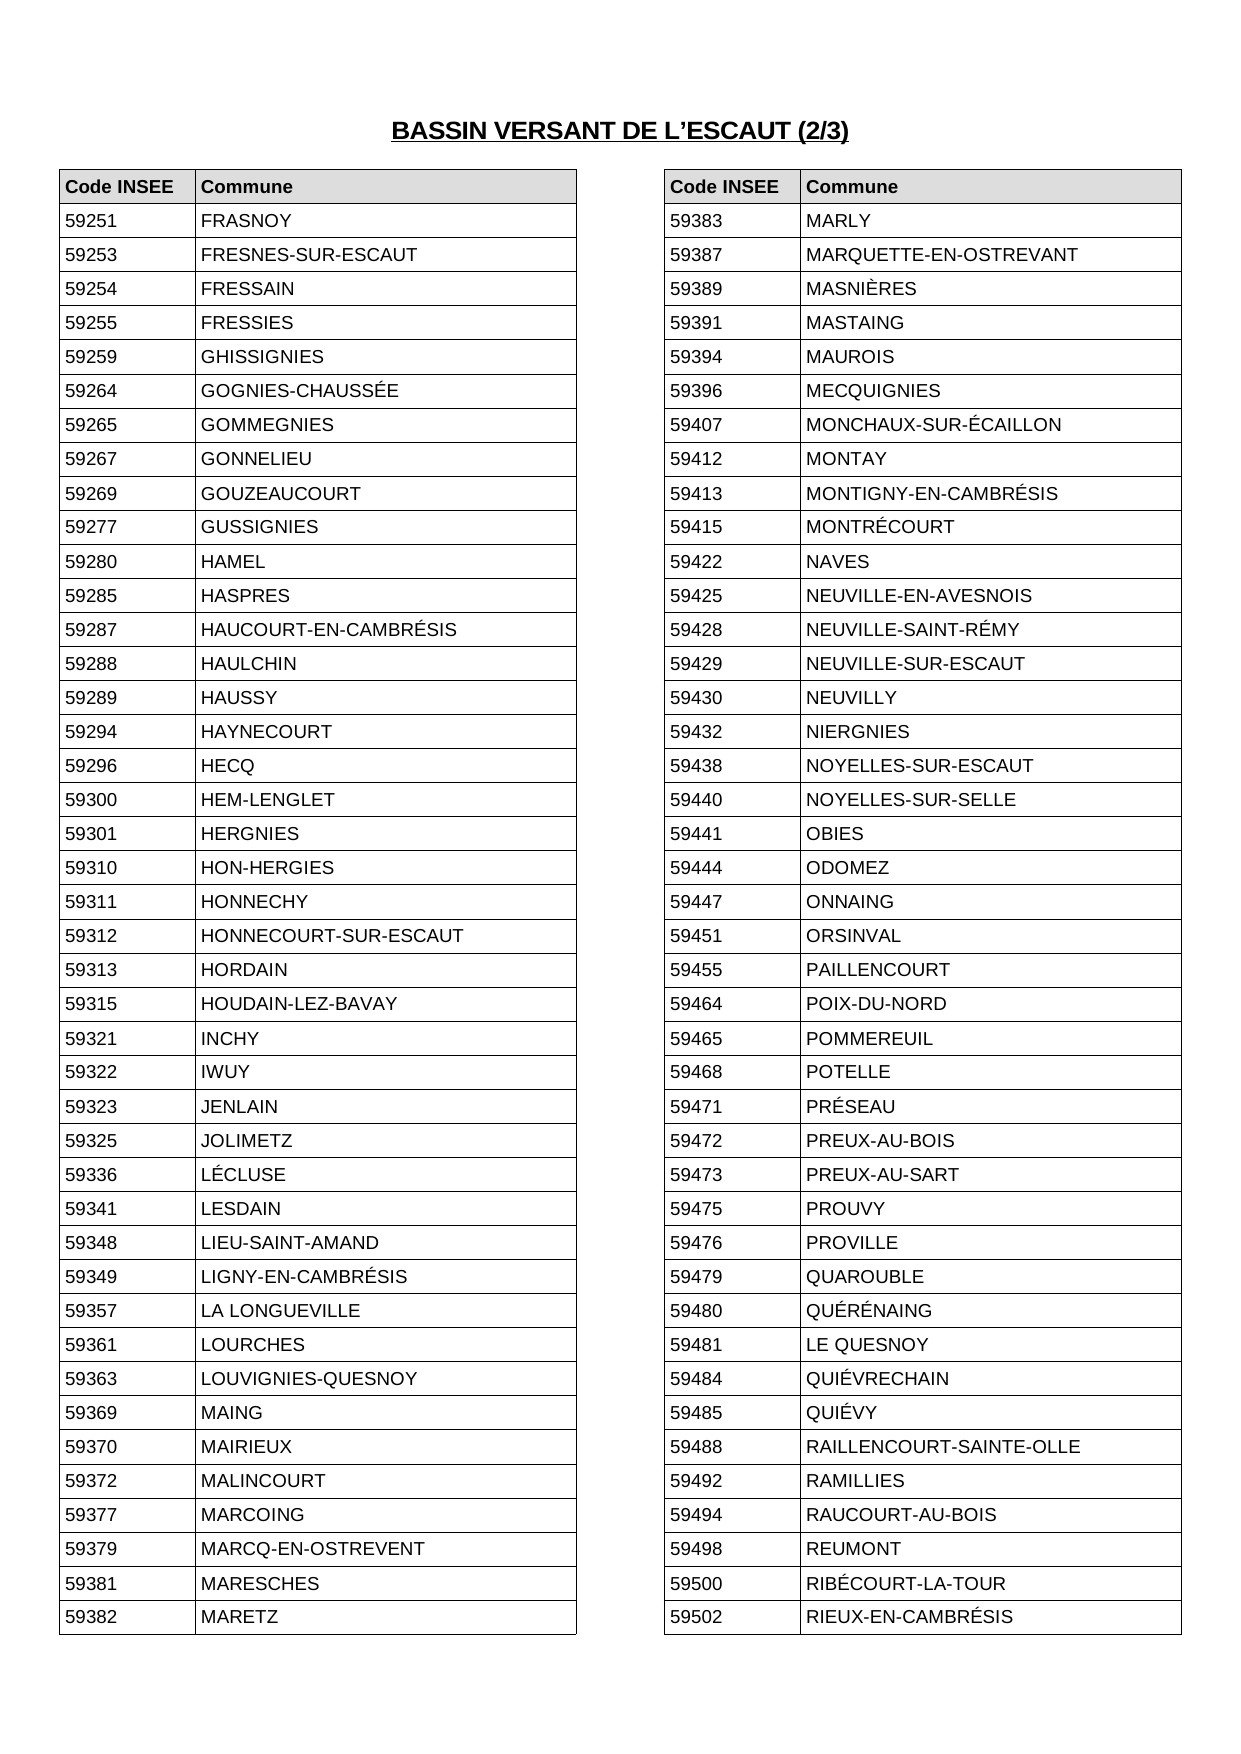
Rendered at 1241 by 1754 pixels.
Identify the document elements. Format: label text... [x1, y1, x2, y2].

table_cell GUSSIGNIES [196, 511, 576, 544]
table_cell [577, 850, 664, 884]
table_cell [577, 987, 664, 1021]
table_cell 59294 [60, 715, 195, 748]
table_cell 59447 [665, 885, 800, 918]
table_cell 59471 [665, 1090, 800, 1123]
table_cell [577, 680, 664, 714]
table_cell [577, 1293, 664, 1327]
table_cell NIERGNIES [801, 715, 1181, 748]
table_cell [577, 544, 664, 578]
table_cell LE QUESNOY [801, 1328, 1181, 1361]
table_cell [577, 1123, 664, 1157]
table_cell 59492 [665, 1465, 800, 1497]
table_cell FRESSIES [196, 306, 576, 339]
table_cell [577, 442, 664, 476]
table_cell 59349 [60, 1260, 195, 1293]
table_cell 59428 [665, 613, 800, 646]
table_cell 59500 [665, 1567, 800, 1600]
table_cell 59369 [60, 1396, 195, 1429]
table_cell NEUVILLE-SAINT-RÉMY [801, 613, 1181, 646]
table_cell [577, 919, 664, 952]
table_cell LIEU-SAINT-AMAND [196, 1226, 576, 1259]
table_cell [577, 953, 664, 987]
table_cell 59476 [665, 1226, 800, 1259]
table_cell 59430 [665, 681, 800, 714]
table_cell 59357 [60, 1294, 195, 1327]
table_cell POIX-DU-NORD [801, 988, 1181, 1021]
table_cell 59396 [665, 375, 800, 407]
table_cell 59472 [665, 1124, 800, 1157]
table_cell [577, 1498, 664, 1532]
table_cell HASPRES [196, 579, 576, 612]
table_cell LIGNY-EN-CAMBRÉSIS [196, 1260, 576, 1293]
table_cell GHISSIGNIES [196, 340, 576, 373]
table_cell 59464 [665, 988, 800, 1021]
table_cell 59322 [60, 1056, 195, 1089]
table_cell LA LONGUEVILLE [196, 1294, 576, 1327]
table_cell 59267 [60, 443, 195, 476]
table_cell [577, 339, 664, 373]
table_cell [577, 374, 664, 407]
table_cell 59253 [60, 238, 195, 271]
table_cell 59300 [60, 783, 195, 816]
table_cell 59381 [60, 1567, 195, 1600]
table_cell MAIRIEUX [196, 1430, 576, 1463]
table_cell 59485 [665, 1396, 800, 1429]
table_cell HERGNIES [196, 817, 576, 850]
table_cell LESDAIN [196, 1192, 576, 1225]
table_cell 59313 [60, 954, 195, 987]
table_cell HAYNECOURT [196, 715, 576, 748]
table_cell [577, 1225, 664, 1259]
table_cell 59370 [60, 1430, 195, 1463]
table_header Commune [196, 170, 576, 203]
table_cell NEUVILLY [801, 681, 1181, 714]
table_cell ONNAING [801, 885, 1181, 918]
table_cell HECQ [196, 749, 576, 782]
table_cell MONCHAUX-SUR-ÉCAILLON [801, 409, 1181, 442]
table_cell 59310 [60, 851, 195, 884]
table_cell FRESSAIN [196, 272, 576, 305]
table_cell MARCQ-EN-OSTREVENT [196, 1533, 576, 1566]
table_cell RIEUX-EN-CAMBRÉSIS [801, 1601, 1181, 1634]
table_cell 59465 [665, 1022, 800, 1055]
table_cell HORDAIN [196, 954, 576, 987]
table_cell 59451 [665, 920, 800, 952]
table_cell 59481 [665, 1328, 800, 1361]
table_cell MAUROIS [801, 340, 1181, 373]
table_cell 59455 [665, 954, 800, 987]
table_cell QUAROUBLE [801, 1260, 1181, 1293]
table_cell [577, 408, 664, 442]
table_cell HAUSSY [196, 681, 576, 714]
table_cell PREUX-AU-BOIS [801, 1124, 1181, 1157]
table_cell 59341 [60, 1192, 195, 1225]
table_header Commune [801, 170, 1181, 203]
table_cell 59265 [60, 409, 195, 442]
table_cell PROUVY [801, 1192, 1181, 1225]
table_cell 59251 [60, 204, 195, 237]
table_cell 59264 [60, 375, 195, 407]
table_cell LÉCLUSE [196, 1158, 576, 1191]
table_cell 59288 [60, 647, 195, 680]
table_cell MASNIÈRES [801, 272, 1181, 305]
table_cell 59438 [665, 749, 800, 782]
table_cell 59494 [665, 1499, 800, 1532]
table_cell 59415 [665, 511, 800, 544]
table_cell [577, 1157, 664, 1191]
table_cell 59441 [665, 817, 800, 850]
table_cell 59287 [60, 613, 195, 646]
table_cell 59391 [665, 306, 800, 339]
table_cell HONNECOURT-SUR-ESCAUT [196, 920, 576, 952]
table_cell 59361 [60, 1328, 195, 1361]
table_cell 59440 [665, 783, 800, 816]
table_cell OBIES [801, 817, 1181, 850]
table_cell [577, 1089, 664, 1123]
text BASSIN VERSANT DE L’ESCAUT (2/3) [59, 116, 1181, 169]
table_cell 59480 [665, 1294, 800, 1327]
table_cell NEUVILLE-EN-AVESNOIS [801, 579, 1181, 612]
table_cell 59269 [60, 477, 195, 510]
table_cell JOLIMETZ [196, 1124, 576, 1157]
table_header Code INSEE [665, 170, 800, 203]
table_cell LOUVIGNIES-QUESNOY [196, 1362, 576, 1395]
table_cell 59296 [60, 749, 195, 782]
table_cell PRÉSEAU [801, 1090, 1181, 1123]
table_cell [577, 1566, 664, 1600]
table_cell GOUZEAUCOURT [196, 477, 576, 510]
table_cell 59413 [665, 477, 800, 510]
table_cell QUÉRÉNAING [801, 1294, 1181, 1327]
table_cell NOYELLES-SUR-ESCAUT [801, 749, 1181, 782]
table_cell 59315 [60, 988, 195, 1021]
table_cell HOUDAIN-LEZ-BAVAY [196, 988, 576, 1021]
table_cell [577, 1600, 664, 1634]
table_cell INCHY [196, 1022, 576, 1055]
table_cell [577, 1429, 664, 1463]
table_cell 59407 [665, 409, 800, 442]
table_cell [577, 203, 664, 237]
table_cell 59321 [60, 1022, 195, 1055]
table_cell [577, 884, 664, 918]
table_cell MONTRÉCOURT [801, 511, 1181, 544]
table_cell 59498 [665, 1533, 800, 1566]
table_cell MAING [196, 1396, 576, 1429]
table_cell 59289 [60, 681, 195, 714]
table_cell GONNELIEU [196, 443, 576, 476]
table_cell RAMILLIES [801, 1465, 1181, 1497]
table_cell 59377 [60, 1499, 195, 1532]
table_cell REUMONT [801, 1533, 1181, 1566]
table_cell [577, 1021, 664, 1055]
table_cell 59412 [665, 443, 800, 476]
table_cell 59254 [60, 272, 195, 305]
table_cell [577, 816, 664, 850]
table_cell [577, 237, 664, 271]
table_cell [577, 1259, 664, 1293]
table_cell NOYELLES-SUR-SELLE [801, 783, 1181, 816]
table_cell 59484 [665, 1362, 800, 1395]
table_cell 59259 [60, 340, 195, 373]
table_cell 59301 [60, 817, 195, 850]
table_cell QUIÉVY [801, 1396, 1181, 1429]
table_cell 59382 [60, 1601, 195, 1634]
table_cell 59277 [60, 511, 195, 544]
table_cell [577, 1464, 664, 1497]
table_cell [577, 612, 664, 646]
table_cell 59312 [60, 920, 195, 952]
table_cell 59432 [665, 715, 800, 748]
table_cell POTELLE [801, 1056, 1181, 1089]
table_cell MARETZ [196, 1601, 576, 1634]
table_header Code INSEE [60, 170, 195, 203]
table_cell HAUCOURT-EN-CAMBRÉSIS [196, 613, 576, 646]
table_cell 59383 [665, 204, 800, 237]
table_cell 59285 [60, 579, 195, 612]
table_cell RIBÉCOURT-LA-TOUR [801, 1567, 1181, 1600]
table_cell [577, 1361, 664, 1395]
table_cell [577, 1191, 664, 1225]
table_cell FRASNOY [196, 204, 576, 237]
table_cell [577, 1327, 664, 1361]
table_cell PREUX-AU-SART [801, 1158, 1181, 1191]
table_cell [577, 748, 664, 782]
table_cell 59348 [60, 1226, 195, 1259]
table_cell [577, 1395, 664, 1429]
table_cell LOURCHES [196, 1328, 576, 1361]
table_cell MARLY [801, 204, 1181, 237]
table_cell [577, 271, 664, 305]
table_cell 59429 [665, 647, 800, 680]
table_cell 59336 [60, 1158, 195, 1191]
table_cell [577, 782, 664, 816]
table_cell 59488 [665, 1430, 800, 1463]
table_cell HEM-LENGLET [196, 783, 576, 816]
table_cell 59422 [665, 545, 800, 578]
table_cell 59394 [665, 340, 800, 373]
table_cell FRESNES-SUR-ESCAUT [196, 238, 576, 271]
table_cell 59372 [60, 1465, 195, 1497]
table_cell HAULCHIN [196, 647, 576, 680]
table_cell [577, 1055, 664, 1089]
table_cell IWUY [196, 1056, 576, 1089]
table_cell 59389 [665, 272, 800, 305]
table_cell 59379 [60, 1533, 195, 1566]
table_cell [577, 714, 664, 748]
table_cell 59473 [665, 1158, 800, 1191]
table_cell NEUVILLE-SUR-ESCAUT [801, 647, 1181, 680]
table_cell MARQUETTE-EN-OSTREVANT [801, 238, 1181, 271]
table_cell 59387 [665, 238, 800, 271]
table_cell NAVES [801, 545, 1181, 578]
table_cell JENLAIN [196, 1090, 576, 1123]
table_cell 59444 [665, 851, 800, 884]
table_cell 59425 [665, 579, 800, 612]
table_cell PAILLENCOURT [801, 954, 1181, 987]
table_cell 59479 [665, 1260, 800, 1293]
table_cell GOMMEGNIES [196, 409, 576, 442]
table_cell 59475 [665, 1192, 800, 1225]
table_cell 59255 [60, 306, 195, 339]
table_cell 59323 [60, 1090, 195, 1123]
table_cell [577, 510, 664, 544]
table_cell MONTIGNY-EN-CAMBRÉSIS [801, 477, 1181, 510]
table_header [577, 169, 664, 203]
table_cell 59363 [60, 1362, 195, 1395]
table_cell [577, 646, 664, 680]
table_cell 59311 [60, 885, 195, 918]
table_cell 59502 [665, 1601, 800, 1634]
table_cell [577, 305, 664, 339]
table_cell MECQUIGNIES [801, 375, 1181, 407]
table_cell MARCOING [196, 1499, 576, 1532]
table_cell RAILLENCOURT-SAINTE-OLLE [801, 1430, 1181, 1463]
table_cell HONNECHY [196, 885, 576, 918]
table_cell GOGNIES-CHAUSSÉE [196, 375, 576, 407]
table_cell MARESCHES [196, 1567, 576, 1600]
table_cell POMMEREUIL [801, 1022, 1181, 1055]
table_cell ODOMEZ [801, 851, 1181, 884]
table_cell HAMEL [196, 545, 576, 578]
table_cell 59280 [60, 545, 195, 578]
table_cell QUIÉVRECHAIN [801, 1362, 1181, 1395]
table_cell HON-HERGIES [196, 851, 576, 884]
table_cell PROVILLE [801, 1226, 1181, 1259]
table_cell MASTAING [801, 306, 1181, 339]
table_cell MONTAY [801, 443, 1181, 476]
table_cell 59468 [665, 1056, 800, 1089]
table_cell RAUCOURT-AU-BOIS [801, 1499, 1181, 1532]
table_cell [577, 476, 664, 510]
table_cell 59325 [60, 1124, 195, 1157]
table_cell MALINCOURT [196, 1465, 576, 1497]
table_cell [577, 1532, 664, 1566]
table_cell [577, 578, 664, 612]
table_cell ORSINVAL [801, 920, 1181, 952]
